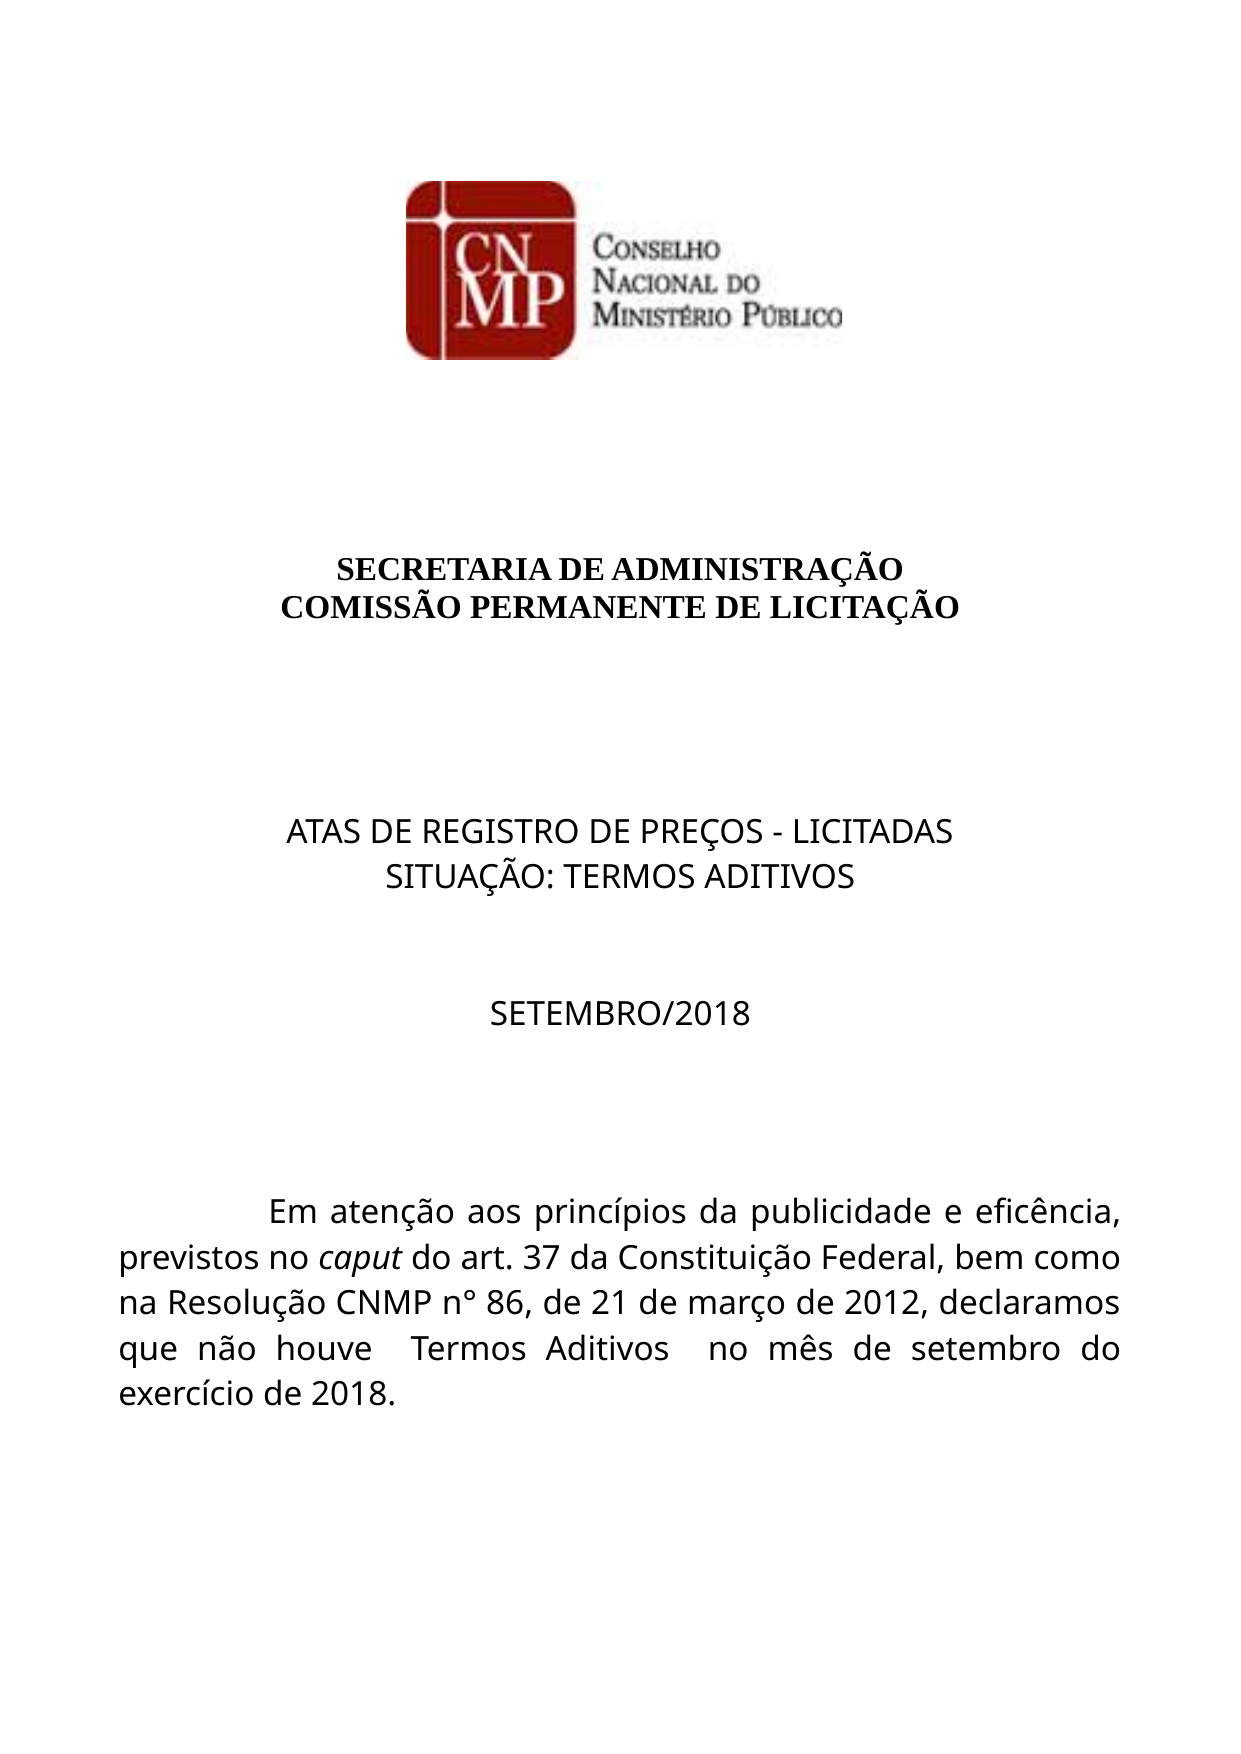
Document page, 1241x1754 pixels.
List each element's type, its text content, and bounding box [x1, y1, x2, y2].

text ATAS DE REGISTRO DE PREÇOS - LICITADAS [118, 808, 1122, 853]
text SETEMBRO/2018 [118, 989, 1122, 1035]
text SECRETARIA DE ADMINISTRAÇÃO [118, 549, 1122, 588]
text Em atenção aos princípios da publicidade e eficência, previstos no caput do art. 37 da Constituição Federal, bem como na Resolução CNMP n° 86, de 21 de março de 2012, declaramos que não houve Termos Aditivos no mês de setembro do exercício de 2018. [118, 1188, 1122, 1415]
text SITUAÇÃO: TERMOS ADITIVOS [118, 853, 1122, 898]
text COMISSÃO PERMANENTE DE LICITAÇÃO [118, 588, 1122, 626]
